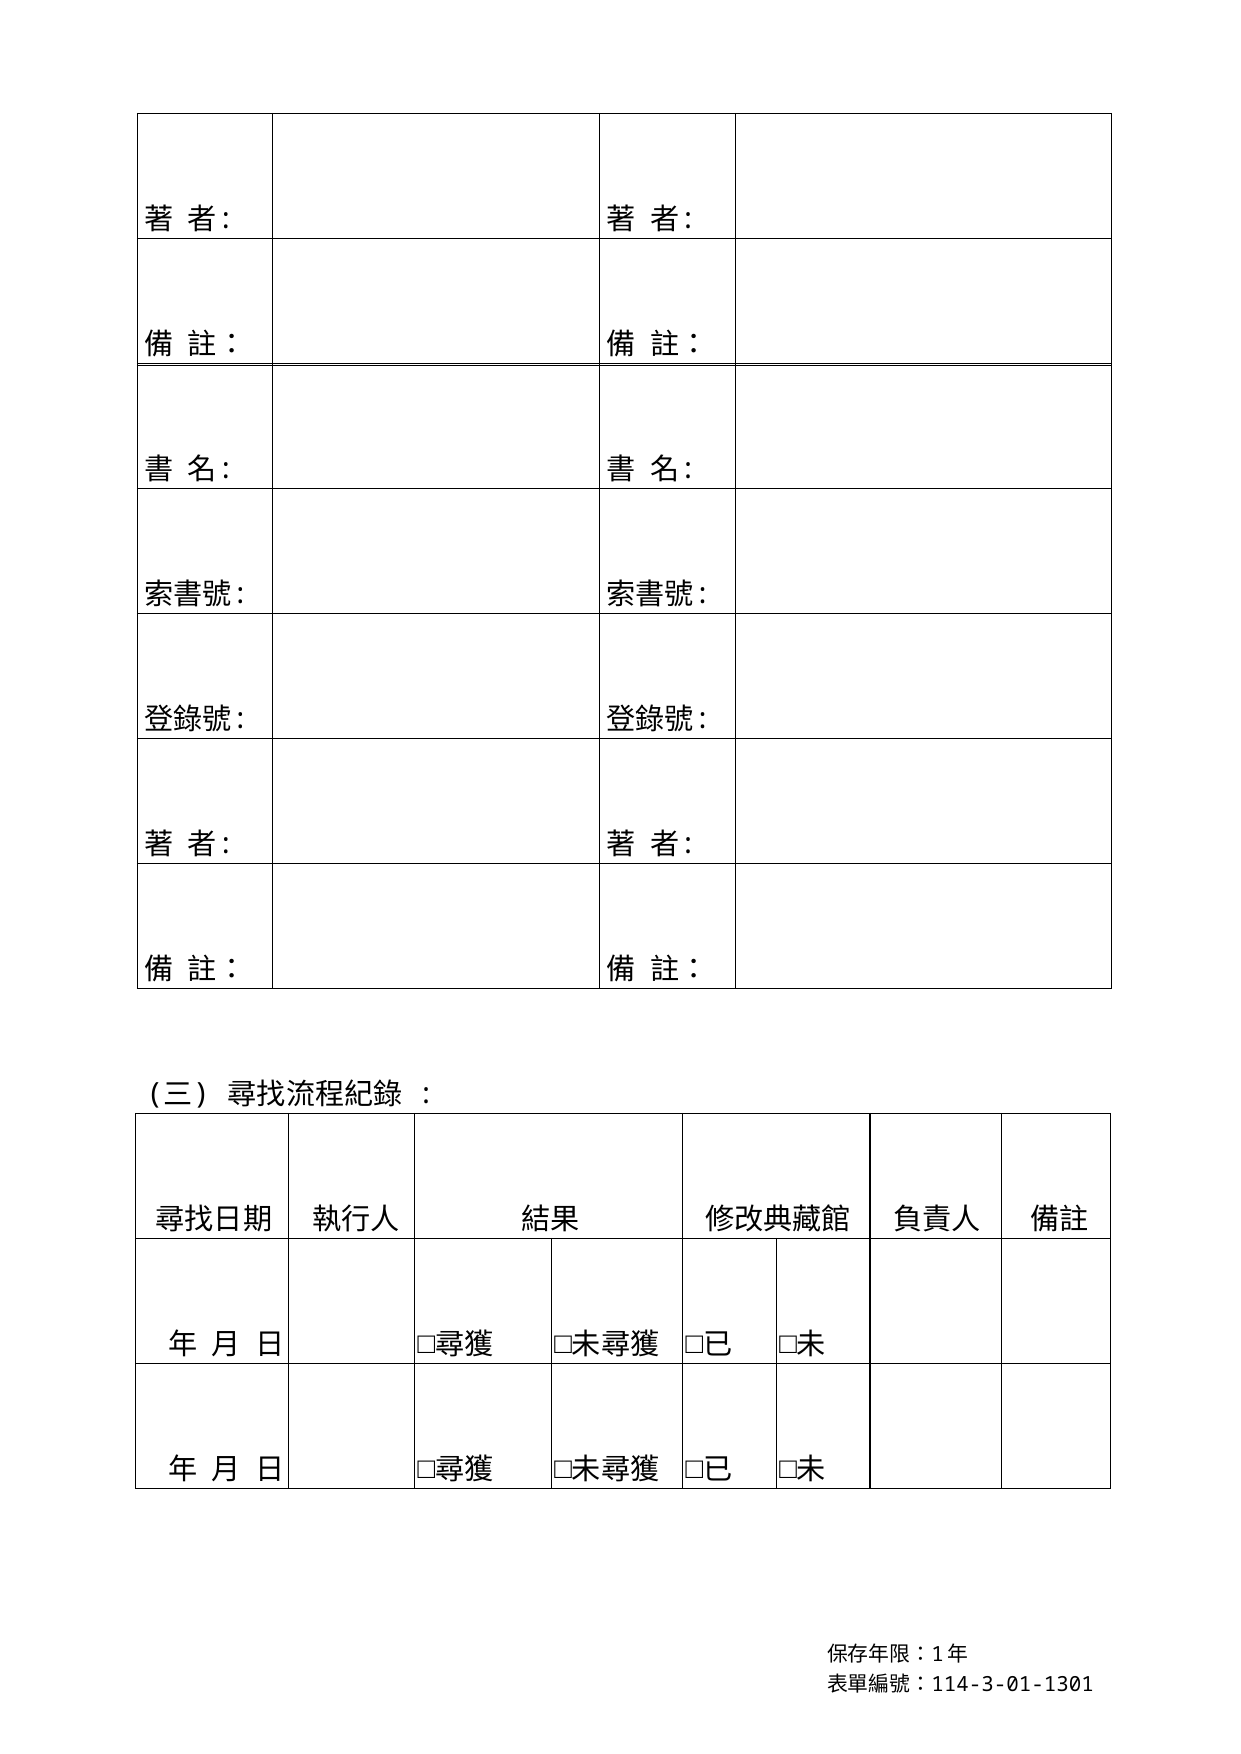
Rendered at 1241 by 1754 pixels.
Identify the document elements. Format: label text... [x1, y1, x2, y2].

table_cell □未 [777, 1239, 869, 1363]
table_cell 索書號: [138, 489, 272, 613]
table_cell [273, 239, 599, 363]
table_cell □已 [683, 1364, 776, 1488]
table_cell 備註： [138, 864, 272, 988]
table_cell 登錄號: [600, 614, 735, 738]
table_header 尋找日期 [136, 1114, 288, 1238]
table_cell 年 月 日 [136, 1239, 288, 1363]
table_header 備註 [1002, 1114, 1110, 1238]
table_cell [871, 1239, 1001, 1363]
table_cell [736, 739, 1111, 863]
table_cell [736, 366, 1111, 488]
table_header 負責人 [871, 1114, 1001, 1238]
table_cell 著者: [138, 114, 272, 238]
text (三) 尋找流程紀錄 : [136, 1050, 1120, 1113]
table_cell □未尋獲 [552, 1364, 682, 1488]
table_cell 年 月 日 [136, 1364, 288, 1488]
table_cell [736, 114, 1111, 238]
table_cell 索書號: [600, 489, 735, 613]
table_header 執行人 [289, 1114, 414, 1238]
table_cell [273, 366, 599, 488]
table_cell 書名: [138, 366, 272, 488]
table_cell [871, 1364, 1001, 1488]
table_cell [289, 1364, 414, 1488]
table_cell 著者: [600, 114, 735, 238]
table_cell [736, 239, 1111, 363]
table_cell [289, 1239, 414, 1363]
table_cell 登錄號: [138, 614, 272, 738]
table_cell 著者: [138, 739, 272, 863]
table_cell [273, 864, 599, 988]
table_cell □已 [683, 1239, 776, 1363]
table_cell [736, 614, 1111, 738]
table_cell □尋獲 [415, 1239, 551, 1363]
table_cell [273, 489, 599, 613]
table_cell [273, 614, 599, 738]
table_cell 著者: [600, 739, 735, 863]
table_header 結果 [415, 1114, 682, 1238]
table_cell □未 [777, 1364, 869, 1488]
table_cell □尋獲 [415, 1364, 551, 1488]
table_cell [273, 739, 599, 863]
table_cell 備註： [138, 239, 272, 363]
table_cell [1002, 1364, 1110, 1488]
table_cell [1002, 1239, 1110, 1363]
table_cell [736, 489, 1111, 613]
table_cell 書名: [600, 366, 735, 488]
table_cell 備註： [600, 864, 735, 988]
table_cell [736, 864, 1111, 988]
table_header 修改典藏館 [683, 1114, 869, 1238]
table_cell □未尋獲 [552, 1239, 682, 1363]
table_cell [273, 114, 599, 238]
table_cell 備註： [600, 239, 735, 363]
